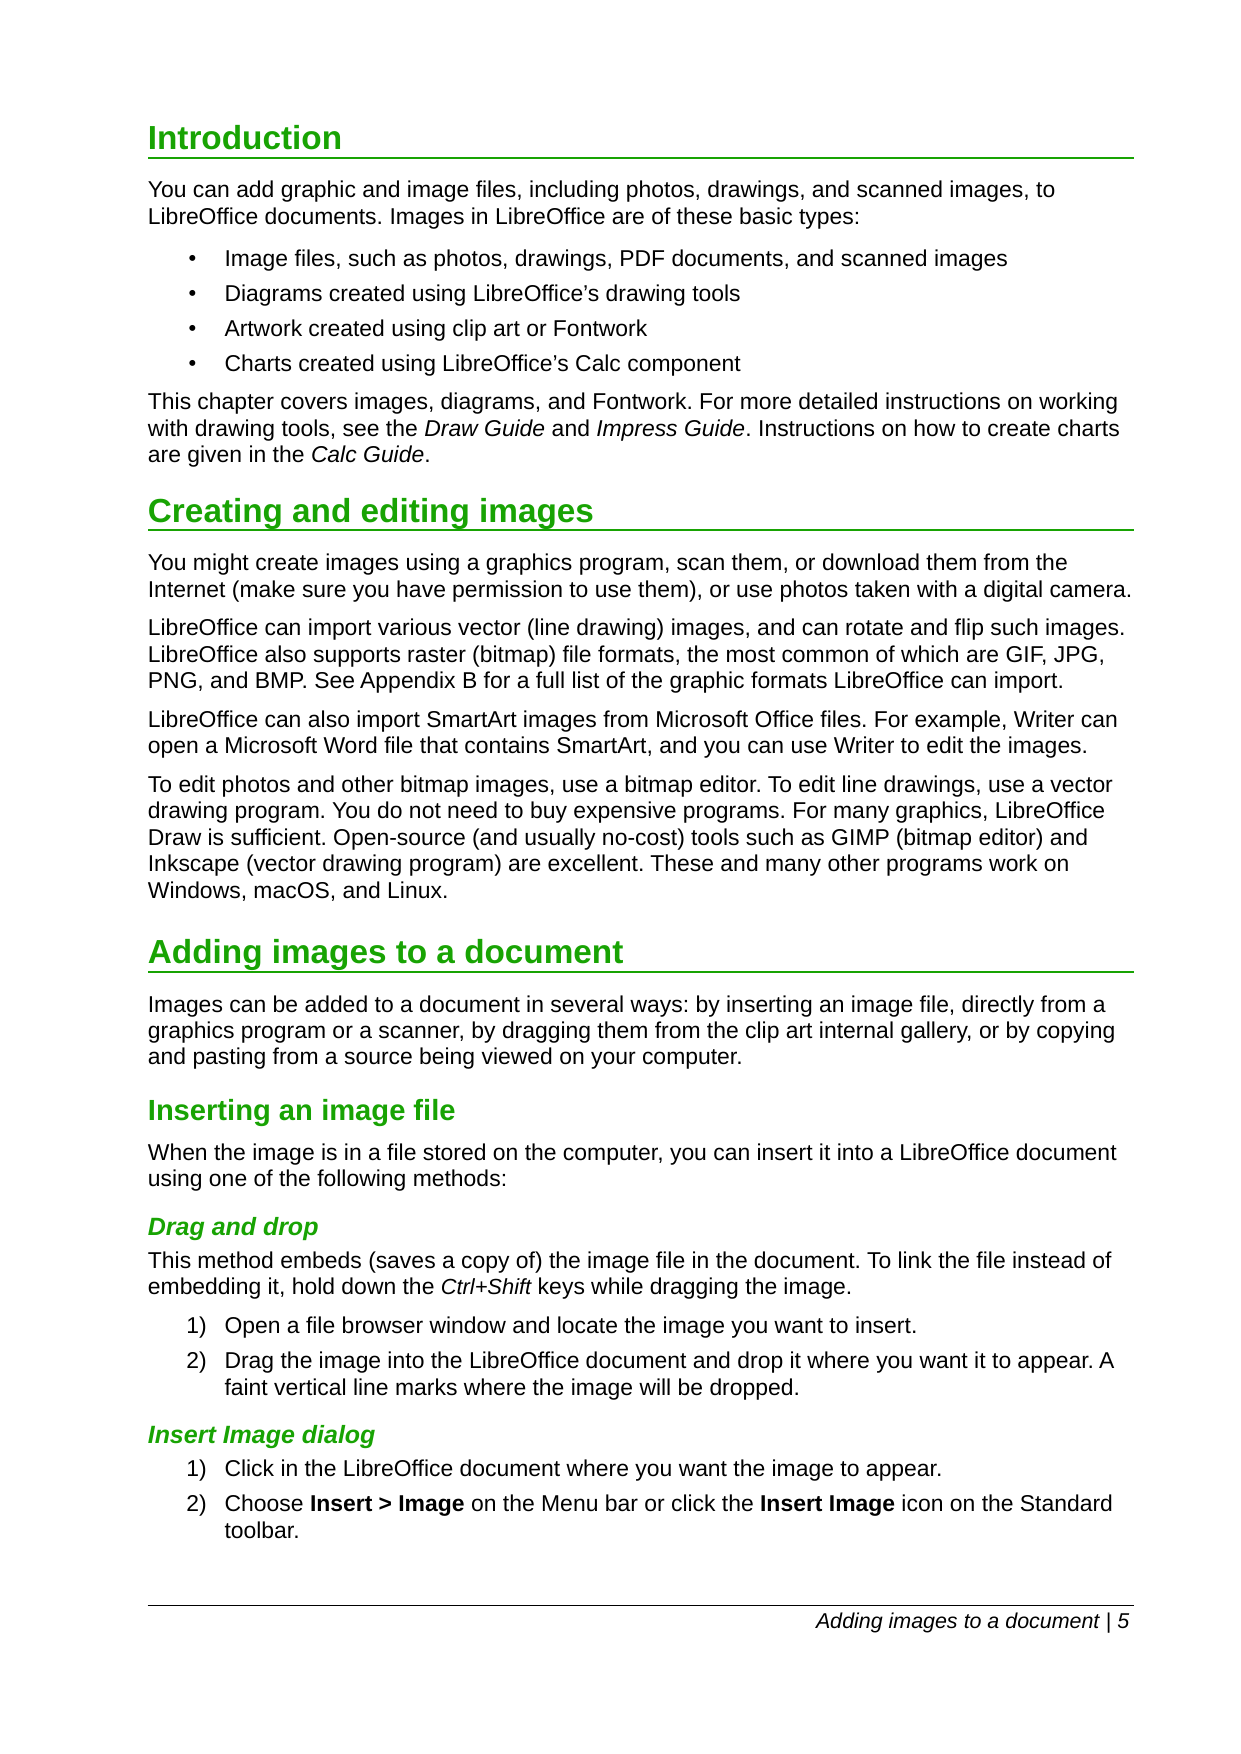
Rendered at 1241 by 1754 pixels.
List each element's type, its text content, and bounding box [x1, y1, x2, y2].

text Images can be added to a document in several ways: by inserting an image file, directly from a graphics program or a scanner, by dragging them from the clip art internal gallery, or by copying and pasting from a source being viewed on your computer. [148, 991, 1134, 1070]
text LibreOffice can also import SmartArt images from Microsoft Office files. For example, Writer can open a Microsoft Word file that contains SmartArt, and you can use Writer to edit the images. [148, 706, 1134, 759]
list Artwork created using clip art or Fontwork [185, 312, 1134, 341]
list Diagrams created using LibreOffice’s drawing tools [185, 277, 1134, 306]
text When the image is in a file stored on the computer, you can insert it into a LibreOffice document using one of the following methods: [148, 1139, 1134, 1191]
text To edit photos and other bitmap images, use a bitmap editor. To edit line drawings, use a vector drawing program. You do not need to buy expensive programs. For many graphics, LibreOffice Draw is sufficient. Open-source (and usually no‑cost) tools such as GIMP (bitmap editor) and Inkscape (vector drawing program) are excellent. These and many other programs work on Windows, macOS, and Linux. [148, 771, 1134, 903]
text This chapter covers images, diagrams, and Fontwork. For more detailed instructions on working with drawing tools, see the Draw Guide and Impress Guide. Instructions on how to create charts are given in the Calc Guide. [148, 388, 1134, 467]
list Drag the image into the LibreOffice document and drop it where you want it to appear. A faint vertical line marks where the image will be dropped. [207, 1347, 1134, 1400]
text LibreOffice can import various vector (line drawing) images, and can rotate and flip such images. LibreOffice also supports raster (bitmap) file formats, the most common of which are GIF, JPG, PNG, and BMP. See Appendix B for a full list of the graphic formats LibreOffice can import. [148, 614, 1134, 693]
subtitle Adding images to a document [148, 932, 1134, 971]
subtitle Inserting an image file [148, 1093, 1134, 1127]
text You might create images using a graphics program, scan them, or download them from the Internet (make sure you have permission to use them), or use photos taken with a digital camera. [148, 549, 1134, 602]
list Open a file browser window and locate the image you want to insert. [207, 1312, 1134, 1338]
subtitle Introduction [148, 118, 1134, 157]
text You can add graphic and image files, including photos, drawings, and scanned images, to LibreOffice documents. Images in LibreOffice are of these basic types: [148, 176, 1134, 229]
list Choose Insert > Image on the Menu bar or click the Insert Image icon on the Standard toolbar. [207, 1490, 1134, 1543]
list Charts created using LibreOffice’s Calc component [185, 347, 1134, 379]
list Image files, such as photos, drawings, PDF documents, and scanned images [185, 242, 1134, 271]
subtitle Insert Image dialog [148, 1420, 1134, 1449]
text This method embeds (saves a copy of) the image file in the document. To link the file instead of embedding it, hold down the Ctrl+Shift keys while dragging the image. [148, 1247, 1134, 1299]
list Click in the LibreOffice document where you want the image to appear. [207, 1455, 1134, 1481]
subtitle Creating and editing images [148, 491, 1134, 529]
subtitle Drag and drop [148, 1212, 1134, 1241]
